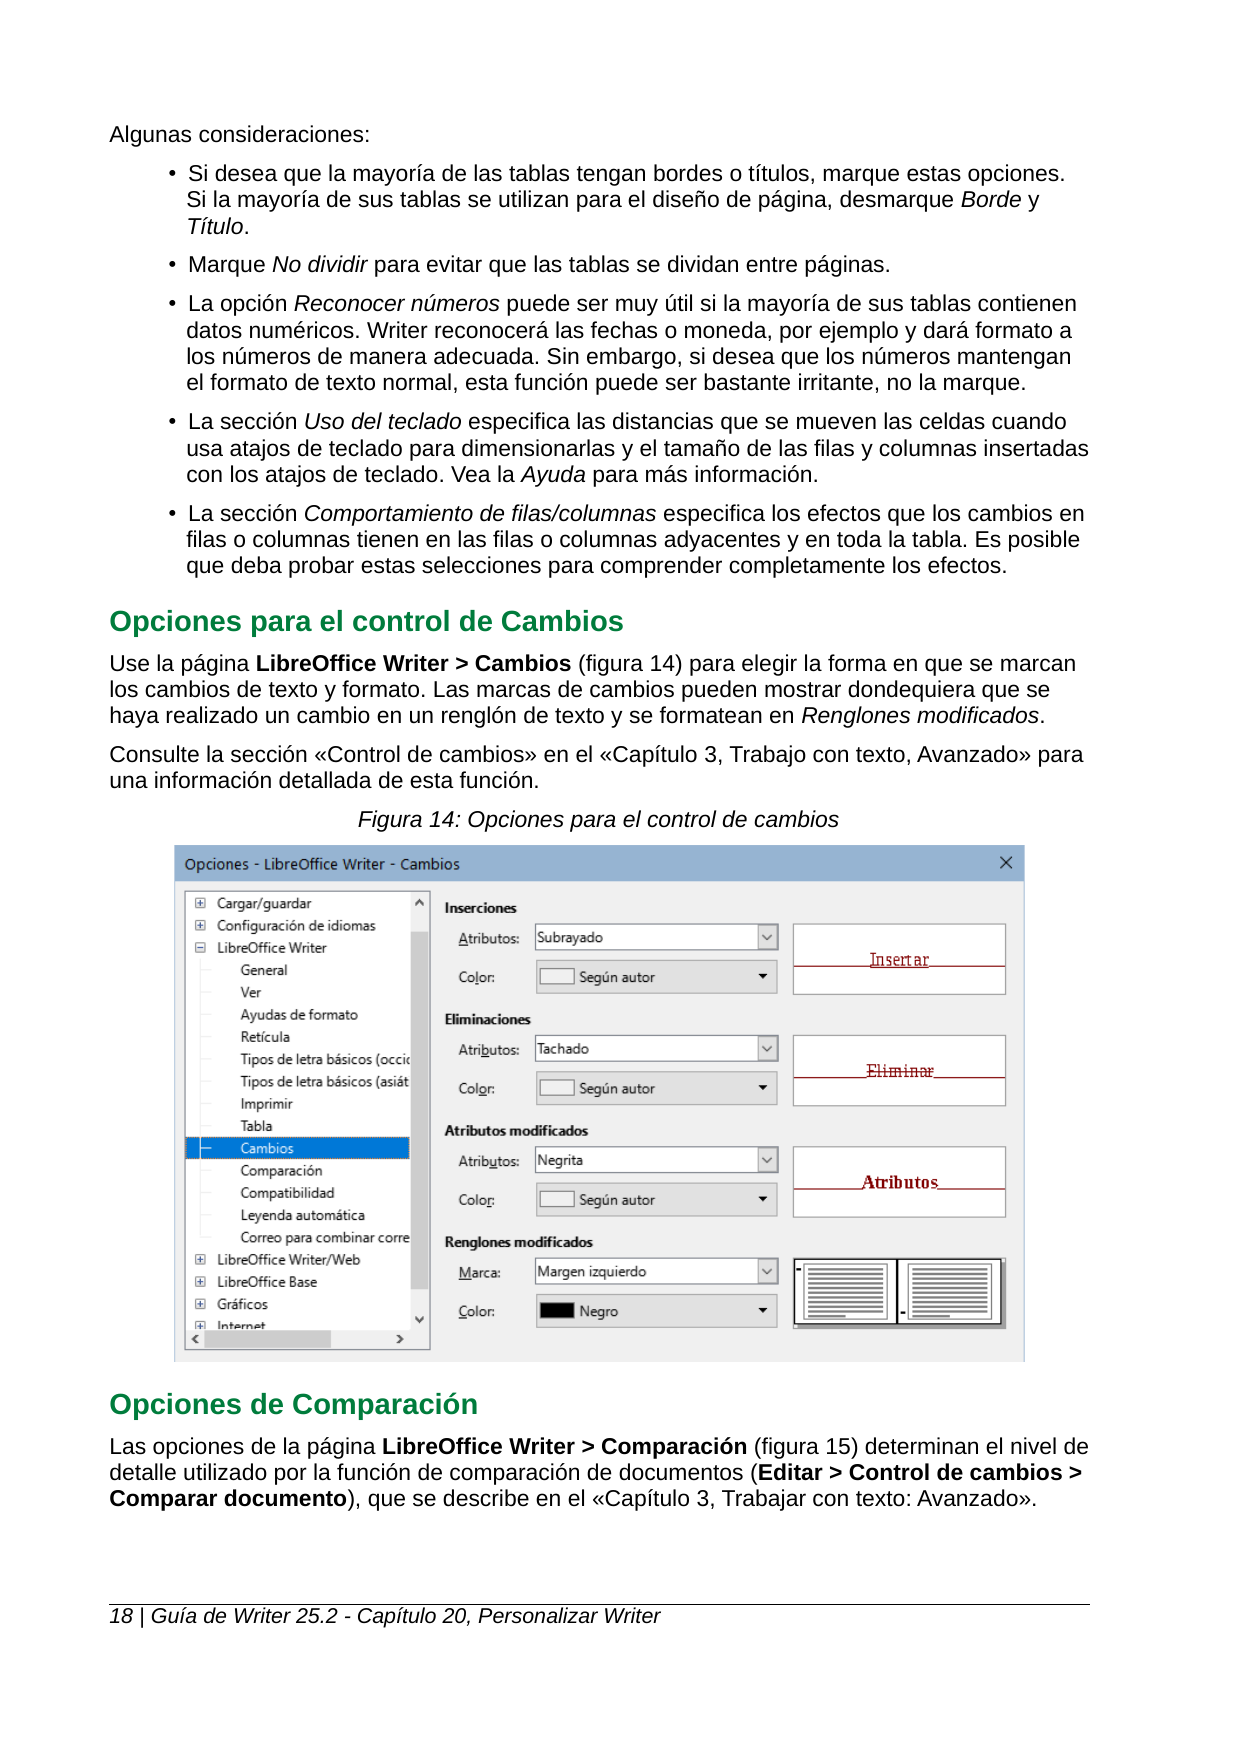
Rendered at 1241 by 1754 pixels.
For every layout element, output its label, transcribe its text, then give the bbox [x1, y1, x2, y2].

list La sección Comportamiento de filas/columnas especifica los efectos que los cambios en filas o columnas tienen en las filas o columnas adyacentes y en toda la tabla. Es posible que deba probar estas selecciones para comprender completamente los efectos. [168, 500, 1090, 579]
subtitle Opciones de Comparación [109, 1387, 1090, 1420]
text Figura 14: Opciones para el control de cambios [174, 806, 1025, 833]
text Consulte la sección «Control de cambios» en el «Capítulo 3, Trabajo con texto, Avanzado» para una información detallada de esta función. [109, 741, 1090, 794]
list La opción Reconocer números puede ser muy útil si la mayoría de sus tablas contienen datos numéricos. Writer reconocerá las fechas o moneda, por ejemplo y dará formato a los números de manera adecuada. Sin embargo, si desea que los números mantengan el formato de texto normal, esta función puede ser bastante irritante, no la marque. [168, 290, 1090, 396]
list La sección Uso del teclado especifica las distancias que se mueven las celdas cuando usa atajos de teclado para dimensionarlas y el tamaño de las filas y columnas insertadas con los atajos de teclado. Vea la Ayuda para más información. [168, 408, 1090, 487]
picture [174, 845, 1025, 1362]
list Si desea que la mayoría de las tablas tengan bordes o títulos, marque estas opciones. Si la mayoría de sus tablas se utilizan para el diseño de página, desmarque Borde y Título. [168, 160, 1090, 239]
subtitle Opciones para el control de Cambios [109, 604, 1090, 637]
text Use la página LibreOffice Writer > Cambios (figura 14) para elegir la forma en que se marcan los cambios de texto y formato. Las marcas de cambios pueden mostrar dondequiera que se haya realizado un cambio en un renglón de texto y se formatean en Renglones modificados. [109, 649, 1090, 729]
list Algunas consideraciones: [109, 121, 1090, 147]
text Las opciones de la página LibreOffice Writer > Comparación (figura 15) determinan el nivel de detalle utilizado por la función de comparación de documentos (Editar > Control de cambios > Comparar documento), que se describe en el «Capítulo 3, Trabajar con texto: Avanzado». [109, 1433, 1090, 1512]
list Marque No dividir para evitar que las tablas se dividan entre páginas. [168, 251, 1090, 278]
